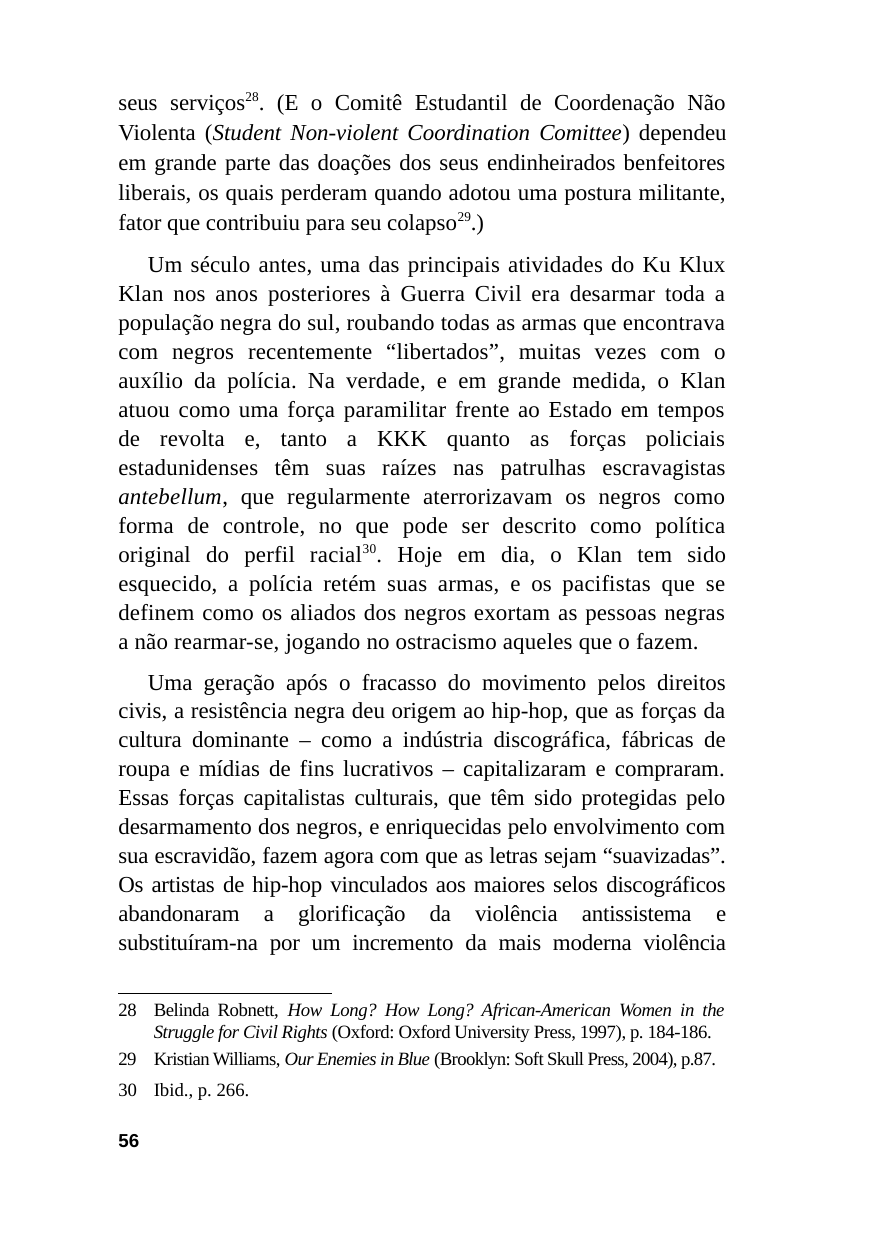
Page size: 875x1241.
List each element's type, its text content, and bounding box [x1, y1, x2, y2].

text Kristian Williams, Our Enemies in Blue (Brooklyn: Soft Skull Press, 2004), p.87. [118, 1048, 726, 1070]
text Um século antes, uma das principais atividades do Ku Klux Klan nos anos posteriores à Guerra Civil era desarmar toda a população negra do sul, roubando todas as armas que encontrava com negros recentemente “libertados”, muitas vezes com o auxílio da polícia. Na verdade, e em grande medida, o Klan atuou como uma força paramilitar frente ao Estado em tempos de revolta e, tanto a KKK quanto as forças policiais estadunidenses têm suas raízes nas patrulhas escravagistas antebellum, que regularmente aterrorizavam os negros como forma de controle, no que pode ser descrito como política original do perfil racial. Hoje em dia, o Klan tem sido esquecido, a polícia retém suas armas, e os pacifistas que se definem como os aliados dos negros exortam as pessoas negras a não rearmar-se, jogando no ostracismo aqueles que o fazem. [118, 251, 726, 654]
text Ibid., p. 266. [118, 1079, 726, 1101]
text Uma geração após o fracasso do movimento pelos direitos civis, a resistência negra deu origem ao hip-hop, que as forças da cultura dominante – como a indústria discográfica, fábricas de roupa e mídias de fins lucrativos – capitalizaram e compraram. Essas forças capitalistas culturais, que têm sido protegidas pelo desarmamento dos negros, e enriquecidas pelo envolvimento com sua escravidão, fazem agora com que as letras sejam “suavizadas”. Os artistas de hip-hop vinculados aos maiores selos discográficos abandonaram a glorificação da violência antissistema e substituíram-na por um incremento da mais moderna violência [118, 668, 726, 956]
text Belinda Robnett, How Long? How Long? African-American Women in the Struggle for Civil Rights (Oxford: Oxford University Press, 1997), p. 184-186. [118, 999, 726, 1042]
text seus serviços. (E o Comitê Estudantil de Coordenação Não Violenta (Student Non-violent Coordination Comittee) dependeu em grande parte das doações dos seus endinheirados benfeitores liberais, os quais perderam quando adotou uma postura militante, fator que contribuiu para seu colapso.) [118, 88, 726, 236]
